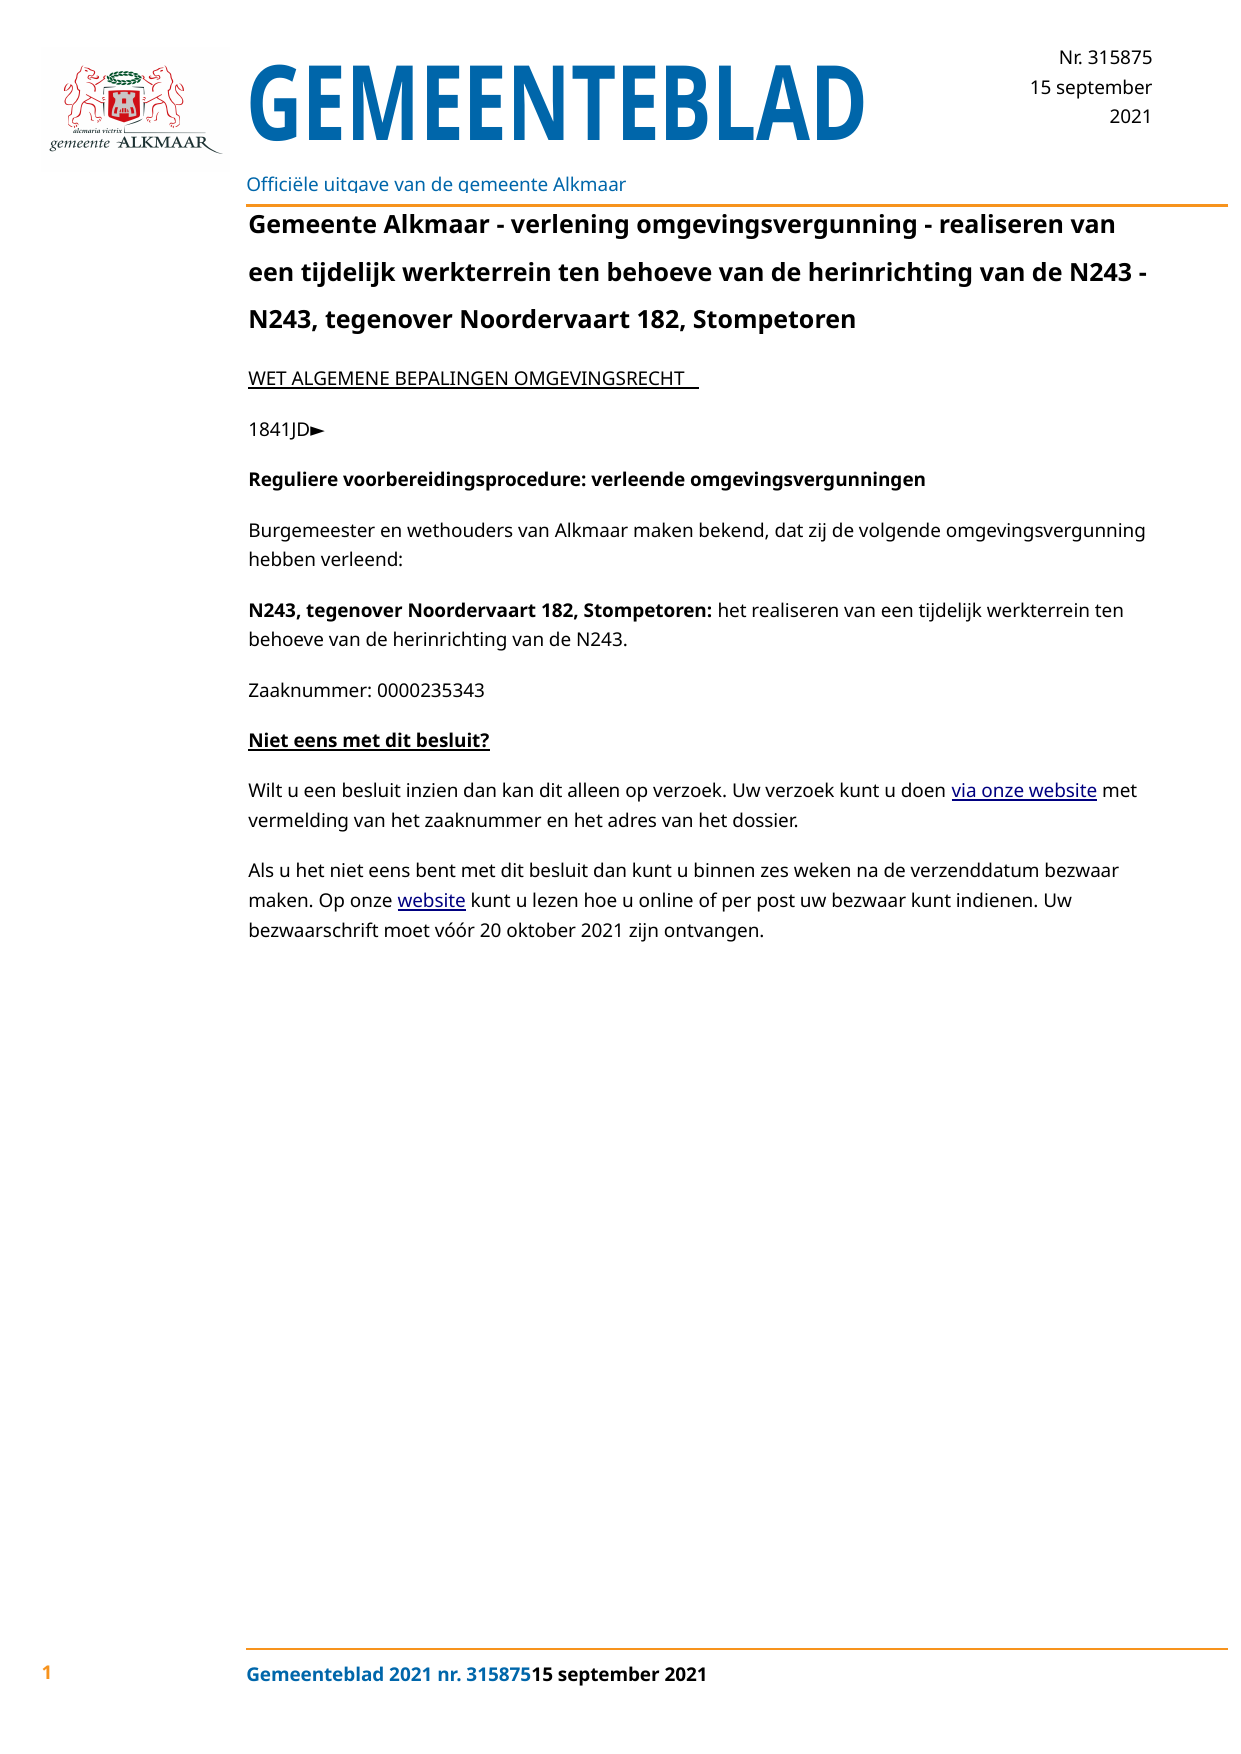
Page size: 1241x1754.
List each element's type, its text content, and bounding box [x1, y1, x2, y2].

text Gemeente Alkmaar - verlening omgevingsvergunning - realiseren van een tijdelijk werkterrein ten behoeve van de herinrichting van de N243 - N243, tegenover Noordervaart 182, Stompetoren [248, 207, 1152, 336]
text WET ALGEMENE BEPALINGEN OMGEVINGSRECHT [248, 366, 1152, 391]
text 1841JD► [248, 416, 1152, 442]
text Zaaknummer: 0000235343 [248, 677, 1152, 702]
picture [41, 47, 231, 172]
text N243, tegenover Noordervaart 182, Stompetoren: het realiseren van een tijdelijk werkterrein ten behoeve van de herinrichting van de N243. [248, 597, 1152, 652]
text Als u het niet eens bent met dit besluit dan kunt u binnen zes weken na de verzenddatum bezwaar maken. Op onze website kunt u lezen hoe u online of per post uw bezwaar kunt indienen. Uw bezwaarschrift moet vóór 20 oktober 2021 zijn ontvangen. [248, 858, 1152, 942]
text Niet eens met dit besluit? [248, 727, 1152, 753]
text Wilt u een besluit inzien dan kan dit alleen op verzoek. Uw verzoek kunt u doen via onze website met vermelding van het zaaknummer en het adres van het dossier. [248, 778, 1152, 833]
text Reguliere voorbereidingsprocedure: verleende omgevingsvergunningen [248, 466, 1152, 492]
text Burgemeester en wethouders van Alkmaar maken bekend, dat zij de volgende omgevingsvergunning hebben verleend: [248, 517, 1152, 572]
